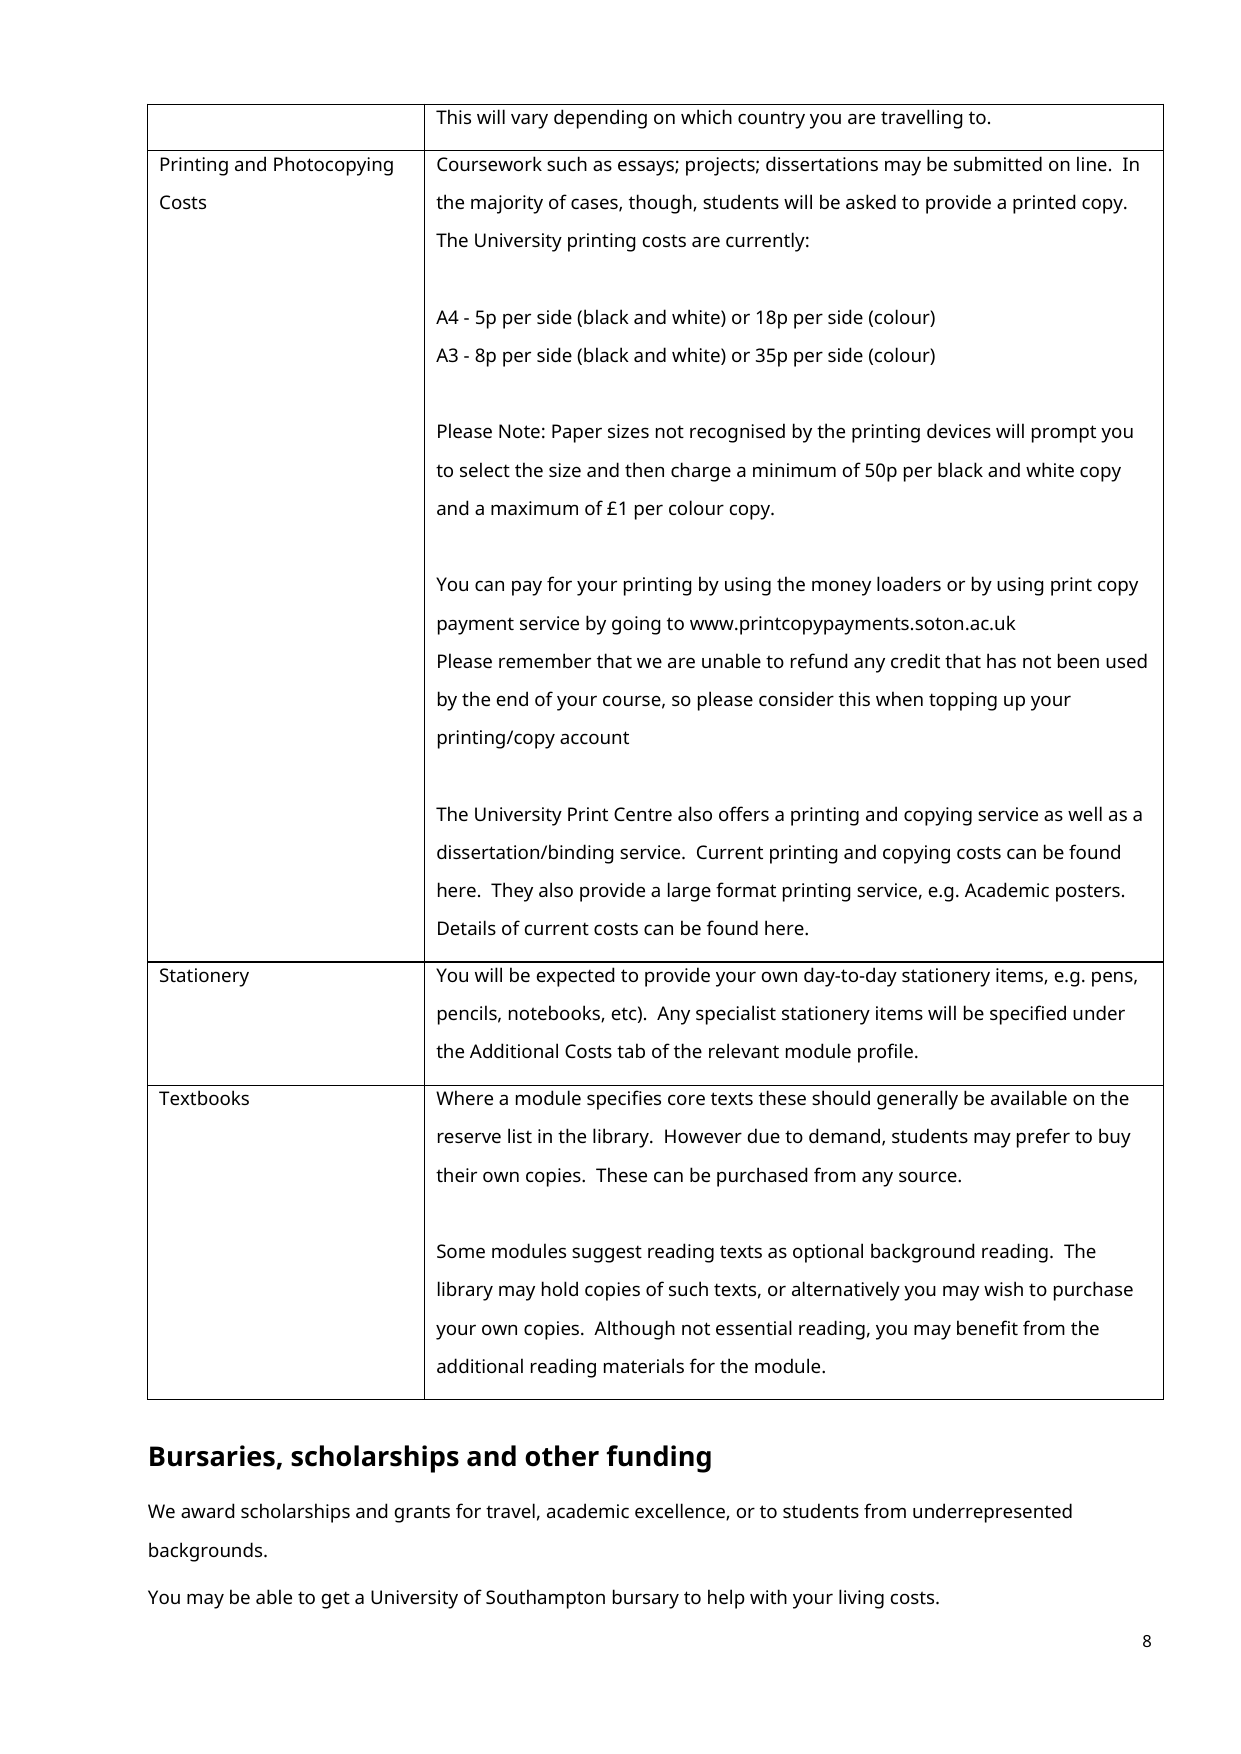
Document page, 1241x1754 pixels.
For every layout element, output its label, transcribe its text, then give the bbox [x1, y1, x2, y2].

text We award scholarships and grants for travel, academic excellence, or to students from underrepresented backgrounds. [148, 1499, 1152, 1563]
table_cell Textbooks [148, 1086, 424, 1399]
table_cell [148, 105, 424, 150]
table_cell This will vary depending on which country you are travelling to. [425, 105, 1163, 150]
subtitle Bursaries, scholarships and other funding [148, 1437, 1152, 1474]
table_cell Where a module specifies core texts these should generally be available on the reserve list in the library. However due to demand, students may prefer to buy their own copies. These can be purchased from any source. Some modules suggest reading texts as optional background reading. The library may hold copies of such texts, or alternatively you may wish to purchase your own copies. Although not essential reading, you may benefit from the additional reading materials for the module. [425, 1086, 1163, 1399]
text You may be able to get a University of Southampton bursary to help with your living costs. [148, 1585, 1152, 1610]
table_cell Stationery [148, 963, 424, 1084]
table_cell Coursework such as essays; projects; dissertations may be submitted on line. In the majority of cases, though, students will be asked to provide a printed copy. The University printing costs are currently: A4 - 5p per side (black and white) or 18p per side (colour) A3 - 8p per side (black and white) or 35p per side (colour) Please Note: Paper sizes not recognised by the printing devices will prompt you to select the size and then charge a minimum of 50p per black and white copy and a maximum of £1 per colour copy. You can pay for your printing by using the money loaders or by using print copy payment service by going to www.printcopypayments.soton.ac.uk Please remember that we are unable to refund any credit that has not been used by the end of your course, so please consider this when topping up your printing/copy account The University Print Centre also offers a printing and copying service as well as a dissertation/binding service. Current printing and copying costs can be found here. They also provide a large format printing service, e.g. Academic posters. Details of current costs can be found here. [425, 151, 1163, 961]
table_cell You will be expected to provide your own day-to-day stationery items, e.g. pens, pencils, notebooks, etc). Any specialist stationery items will be specified under the Additional Costs tab of the relevant module profile. [425, 963, 1163, 1084]
table_cell Printing and Photocopying Costs [148, 151, 424, 961]
